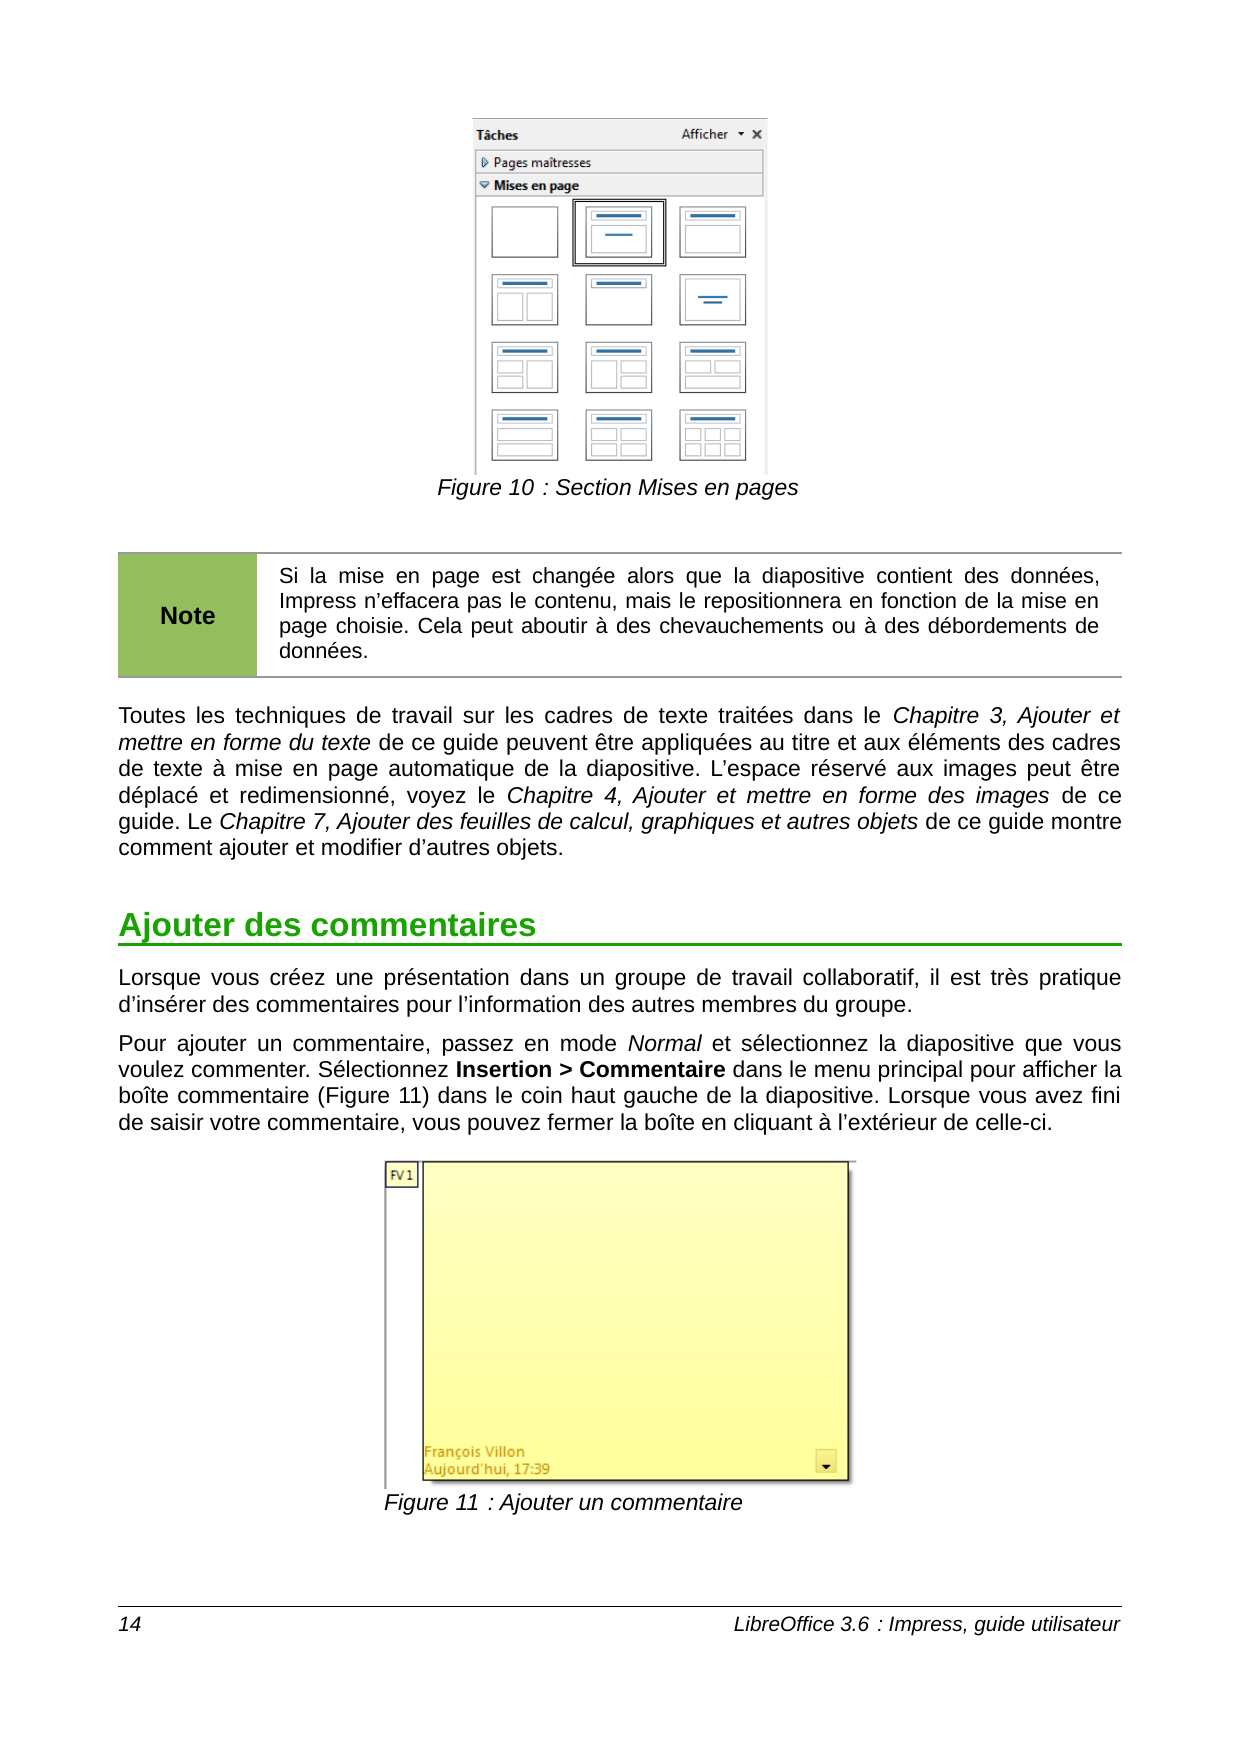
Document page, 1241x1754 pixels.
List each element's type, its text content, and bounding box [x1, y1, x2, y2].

text Lorsque vous créez une présentation dans un groupe de travail collaboratif, il est très pratique d’insérer des commentaires pour l’information des autres membres du groupe. [118, 964, 1122, 1017]
table_header Note [118, 554, 257, 676]
picture [472, 118, 768, 475]
text Pour ajouter un commentaire, passez en mode Normal et sélectionnez la diapositive que vous voulez commenter. Sélectionnez Insertion > Commentaire dans le menu principal pour afficher la boîte commentaire (Figure 11) dans le coin haut gauche de la diapositive. Lorsque vous avez fini de saisir votre commentaire, vous pouvez fermer la boîte en cliquant à l’extérieur de celle-ci. [118, 1029, 1122, 1135]
text Figure 10 : Section Mises en pages [437, 118, 803, 501]
text Figure 11 : Ajouter un commentaire [384, 1489, 856, 1515]
table_header Si la mise en page est changée alors que la diapositive contient des données, Impress n’effacera pas le contenu, mais le repositionnera en fonction de la mise en page choisie. Cela peut aboutir à des chevauchements ou à des débordements de données. [258, 554, 1122, 676]
text Toutes les techniques de travail sur les cadres de texte traitées dans le Chapitre 3, Ajouter et mettre en forme du texte de ce guide peuvent être appliquées au titre et aux éléments des cadres de texte à mise en page automatique de la diapositive. L’espace réservé aux images peut être déplacé et redimensionné, voyez le Chapitre 4, Ajouter et mettre en forme des images de ce guide. Le Chapitre 7, Ajouter des feuilles de calcul, graphiques et autres objets de ce guide montre comment ajouter et modifier d’autres objets. [118, 702, 1122, 861]
picture [384, 1160, 857, 1489]
subtitle Ajouter des commentaires [118, 905, 1122, 943]
